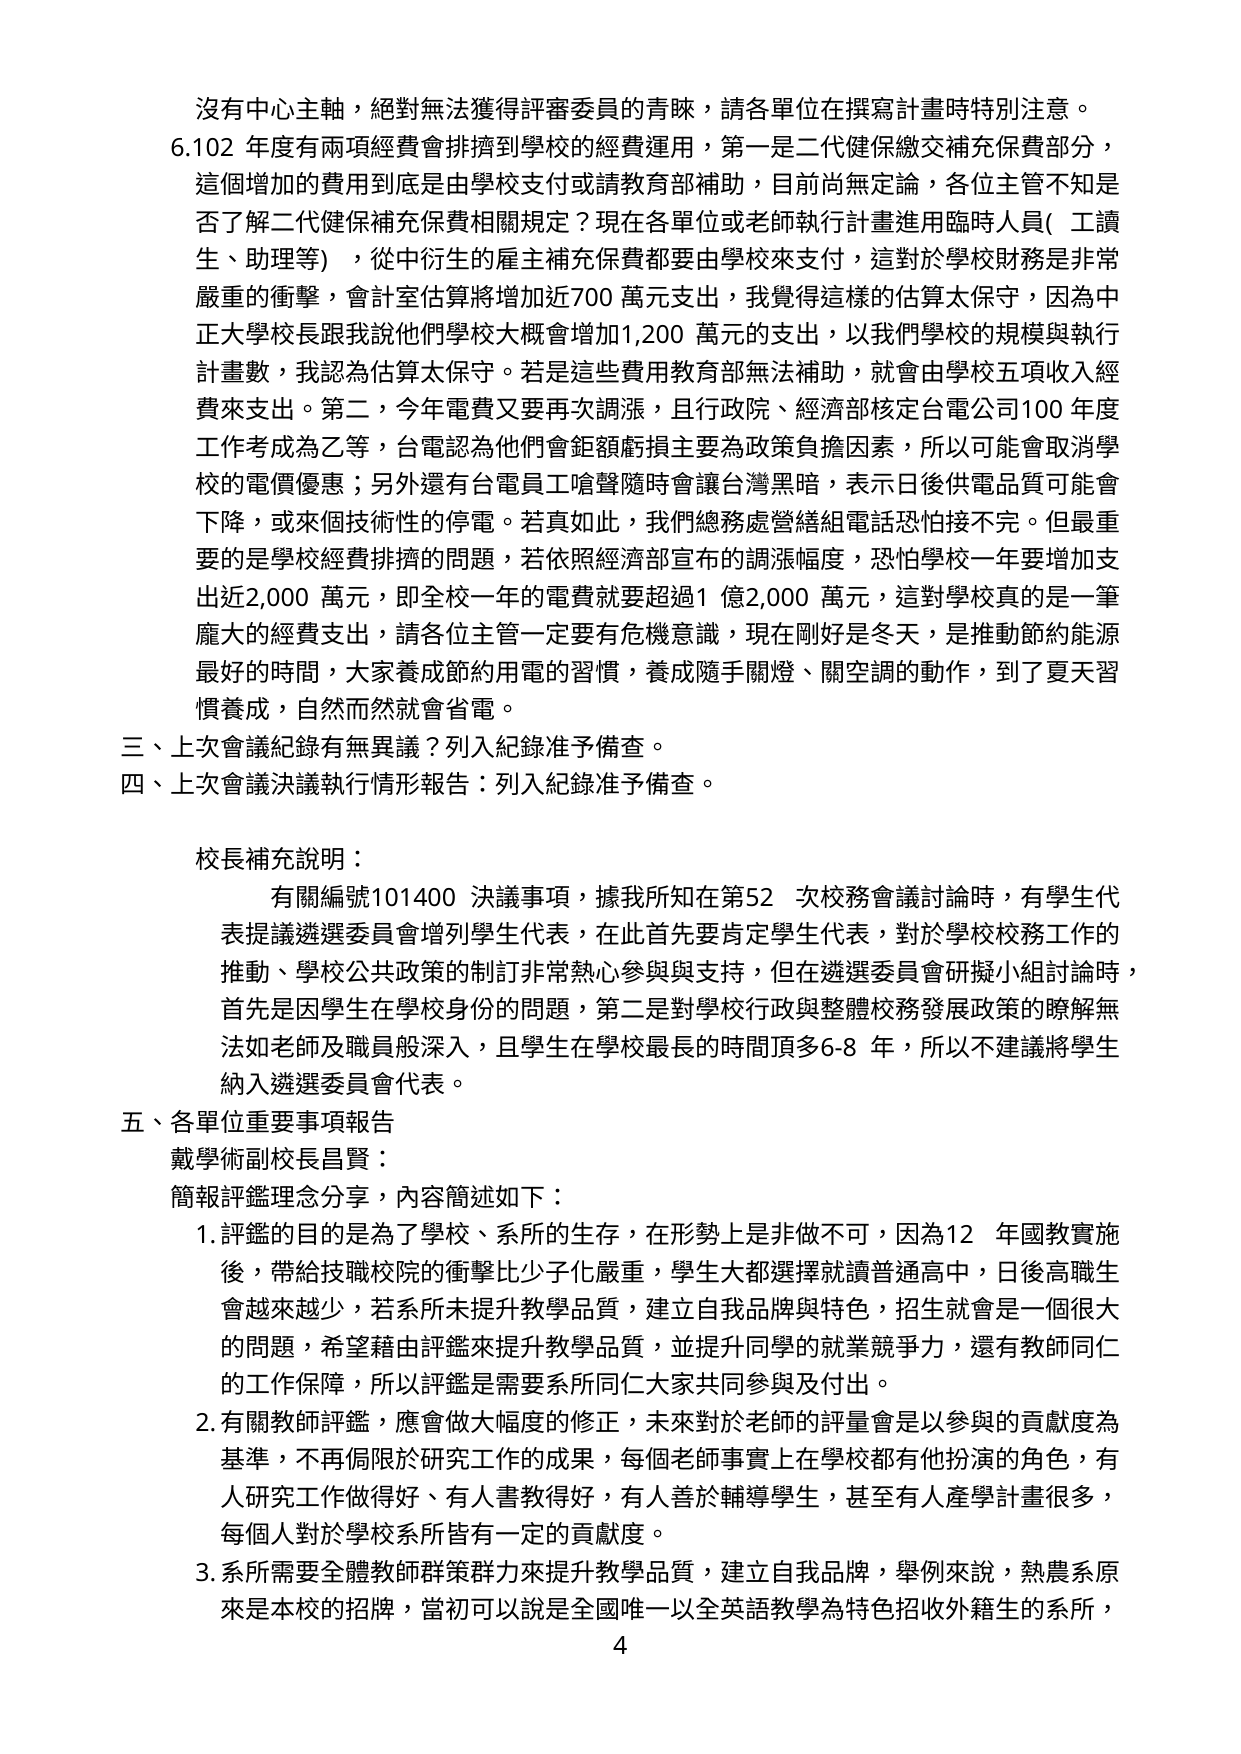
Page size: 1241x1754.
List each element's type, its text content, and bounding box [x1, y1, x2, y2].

text 3.系所需要全體教師群策群力來提升教學品質，建立自我品牌，舉例來說，熱農系原來是本校的招牌，當初可以說是全國唯一以全英語教學為特色招收外籍生的系所， [195, 1552, 1120, 1627]
text 三、上次會議紀錄有無異議？列入紀錄准予備查。 [120, 727, 1120, 764]
text 校長補充說明： [120, 839, 1120, 877]
text 6.102年度有兩項經費會排擠到學校的經費運用，第一是二代健保繳交補充保費部分，這個增加的費用到底是由學校支付或請教育部補助，目前尚無定論，各位主管不知是否了解二代健保補充保費相關規定？現在各單位或老師執行計畫進用臨時人員(工讀生、助理等)，從中衍生的雇主補充保費都要由學校來支付，這對於學校財務是非常嚴重的衝擊，會計室估算將增加近700萬元支出，我覺得這樣的估算太保守，因為中正大學校長跟我說他們學校大概會增加1,200萬元的支出，以我們學校的規模與執行計畫數，我認為估算太保守。若是這些費用教育部無法補助，就會由學校五項收入經費來支出。第二，今年電費又要再次調漲，且行政院、經濟部核定台電公司100年度工作考成為乙等，台電認為他們會鉅額虧損主要為政策負擔因素，所以可能會取消學校的電價優惠；另外還有台電員工嗆聲隨時會讓台灣黑暗，表示日後供電品質可能會下降，或來個技術性的停電。若真如此，我們總務處營繕組電話恐怕接不完。但最重要的是學校經費排擠的問題，若依照經濟部宣布的調漲幅度，恐怕學校一年要增加支出近2,000萬元，即全校一年的電費就要超過1億2,000萬元，這對學校真的是一筆龐大的經費支出，請各位主管一定要有危機意識，現在剛好是冬天，是推動節約能源最好的時間，大家養成節約用電的習慣，養成隨手關燈、關空調的動作，到了夏天習慣養成，自然而然就會省電。 [170, 127, 1120, 727]
text 四、上次會議決議執行情形報告：列入紀錄准予備查。 [120, 764, 1120, 802]
text 2.有關教師評鑑，應會做大幅度的修正，未來對於老師的評量會是以參與的貢獻度為基準，不再侷限於研究工作的成果，每個老師事實上在學校都有他扮演的角色，有人研究工作做得好、有人書教得好，有人善於輔導學生，甚至有人產學計畫很多，每個人對於學校系所皆有一定的貢獻度。 [195, 1402, 1120, 1552]
text 簡報評鑑理念分享，內容簡述如下： [120, 1177, 1120, 1214]
text 戴學術副校長昌賢： [120, 1139, 1120, 1177]
text 有關編號101400決議事項，據我所知在第52次校務會議討論時，有學生代表提議遴選委員會增列學生代表，在此首先要肯定學生代表，對於學校校務工作的推動、學校公共政策的制訂非常熱心參與與支持，但在遴選委員會研擬小組討論時，首先是因學生在學校身份的問題，第二是對學校行政與整體校務發展政策的瞭解無法如老師及職員般深入，且學生在學校最長的時間頂多6-8年，所以不建議將學生納入遴選委員會代表。 [204, 877, 1120, 1102]
text 1.評鑑的目的是為了學校、系所的生存，在形勢上是非做不可，因為12年國教實施後，帶給技職校院的衝擊比少子化嚴重，學生大都選擇就讀普通高中，日後高職生會越來越少，若系所未提升教學品質，建立自我品牌與特色，招生就會是一個很大的問題，希望藉由評鑑來提升教學品質，並提升同學的就業競爭力，還有教師同仁的工作保障，所以評鑑是需要系所同仁大家共同參與及付出。 [195, 1214, 1120, 1402]
text 5.前天下午召開發展典範科技大學計畫研提小組會議，在此首先要感謝各學院院長與各行政單位主管對於計畫研提的用心，提出未來四年執行計畫的構想，但這一期的典大計畫有較特殊的地方，即建築經費較多，並不意味著我們要新建很多建築物。在此向各位主管報告，目前本校建築樓地板總面積已超過30萬平方公尺(32萬927平方公尺)，學生大約有1萬1,600名，所以平均每個學生所占的樓地板面積超過27平方公尺，遠超過教育部之規定，這是很好，可是相對的在學校經營與費用支出上，包括建築物維護、使用率高低及水電費支出等，最重要的是水電費，若學校水電費再增加，將會是個非常嚴重的問題。各學院院長皆認為新建建築可以解決目前空間的問題，其實根據教務處提供的資料，學校有許多教室的使用率低於30%，若能重新規畫集中使用，就能將空出來的教室再分配給執行典範科技大學計畫的中心使用，所以規畫的方向是整修原有建築，而不是興建新建築，在此懇切地向各位主管報告，我們真的不能再蓋新建築物，否則我一定會被下幾任的校長責怪。請各學院院長在1月14日前重新檢視計畫書，在提出新建工程的需求前，請先思量成立新研究中心的根據、成立的必要性與永續性，若無法說明請不要再提出。另發展典範科技大學計畫研提是要形成一個能夠聚焦的主軸，而不是天女散花式的主題，在研提小組會議中，我已特別提到一部車子有10個零件，但買來10個零件，是絕對湊不出一部車子，若研提的計畫沒有中心主軸，絕對無法獲得評審委員的青睞，請各單位在撰寫計畫時特別注意。 [170, 89, 1120, 127]
text 五、各單位重要事項報告 [120, 1102, 1120, 1139]
